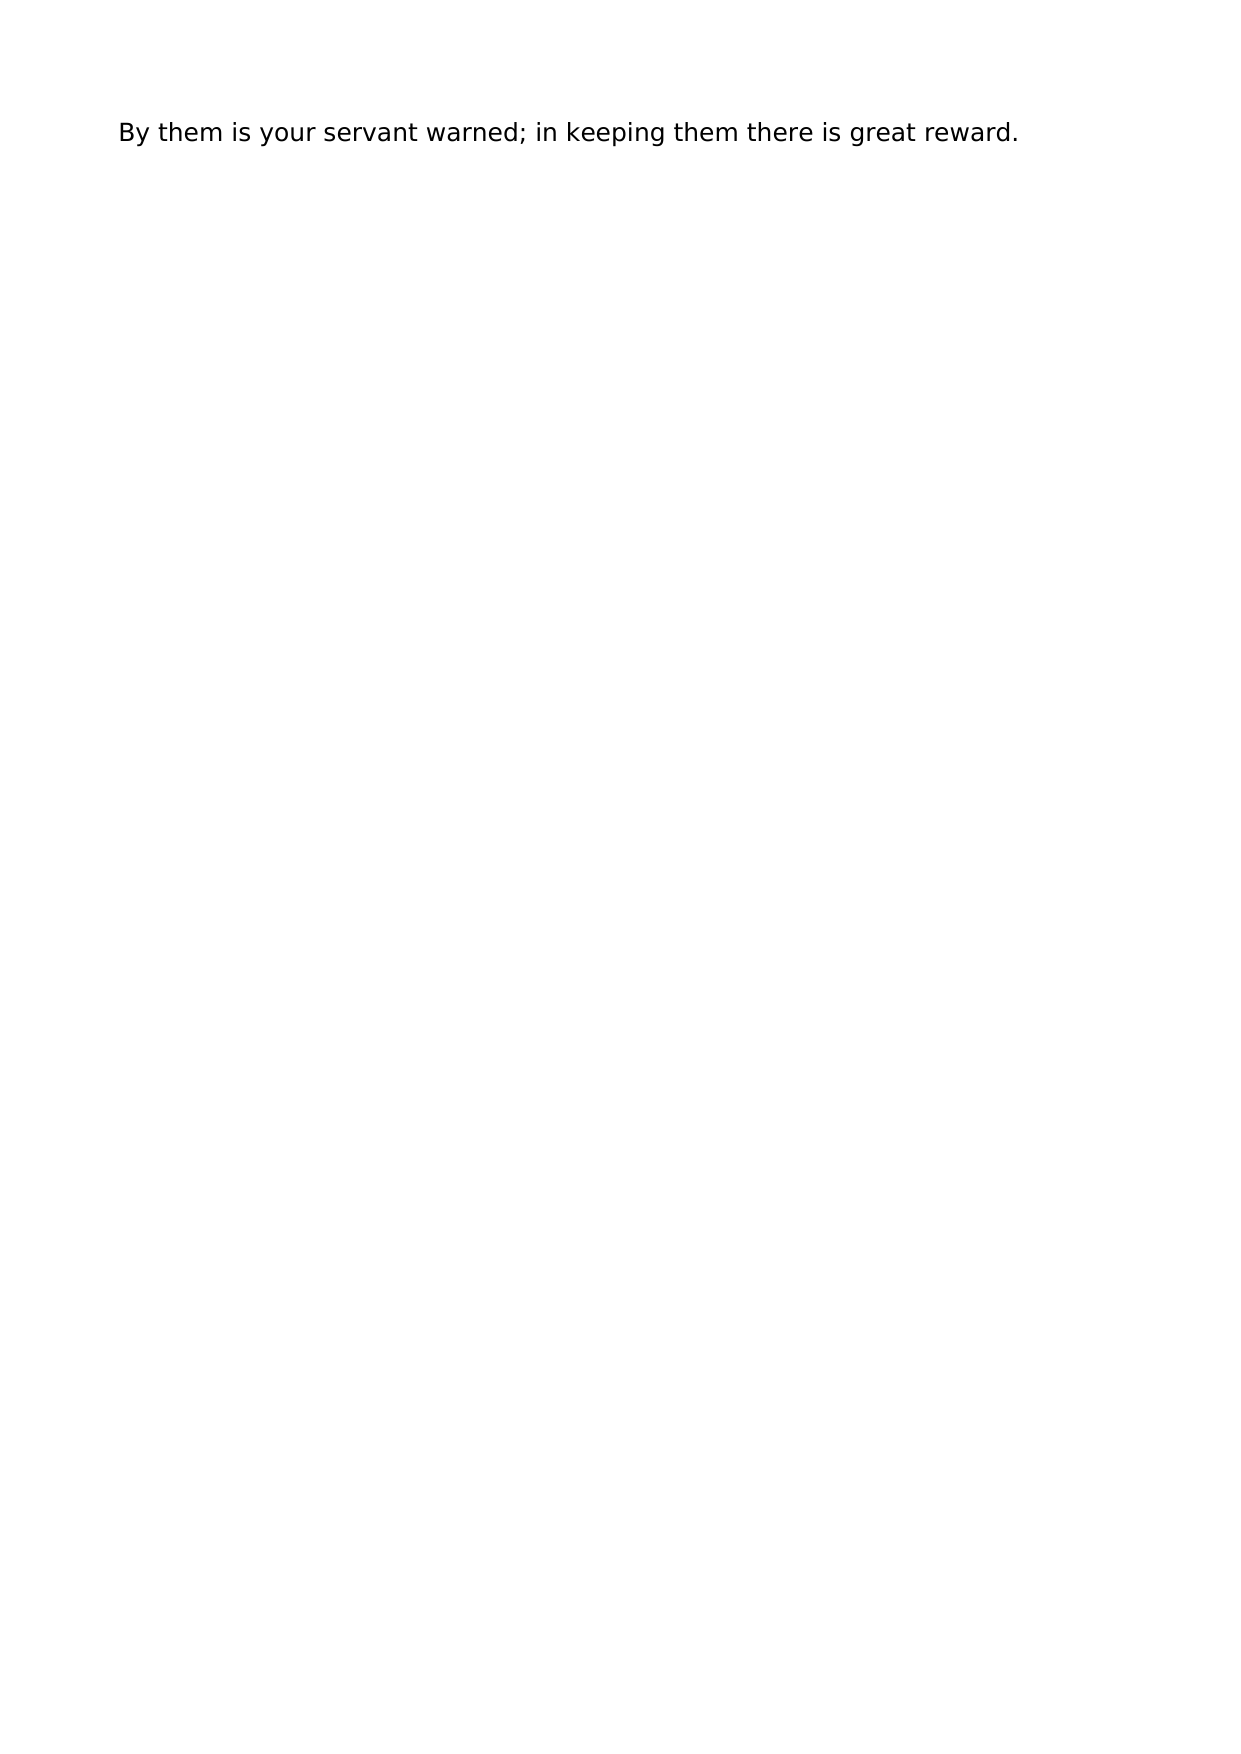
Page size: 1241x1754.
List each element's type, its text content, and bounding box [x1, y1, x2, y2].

text By them is your servant warned; in keeping them there is great reward. [118, 118, 1122, 147]
